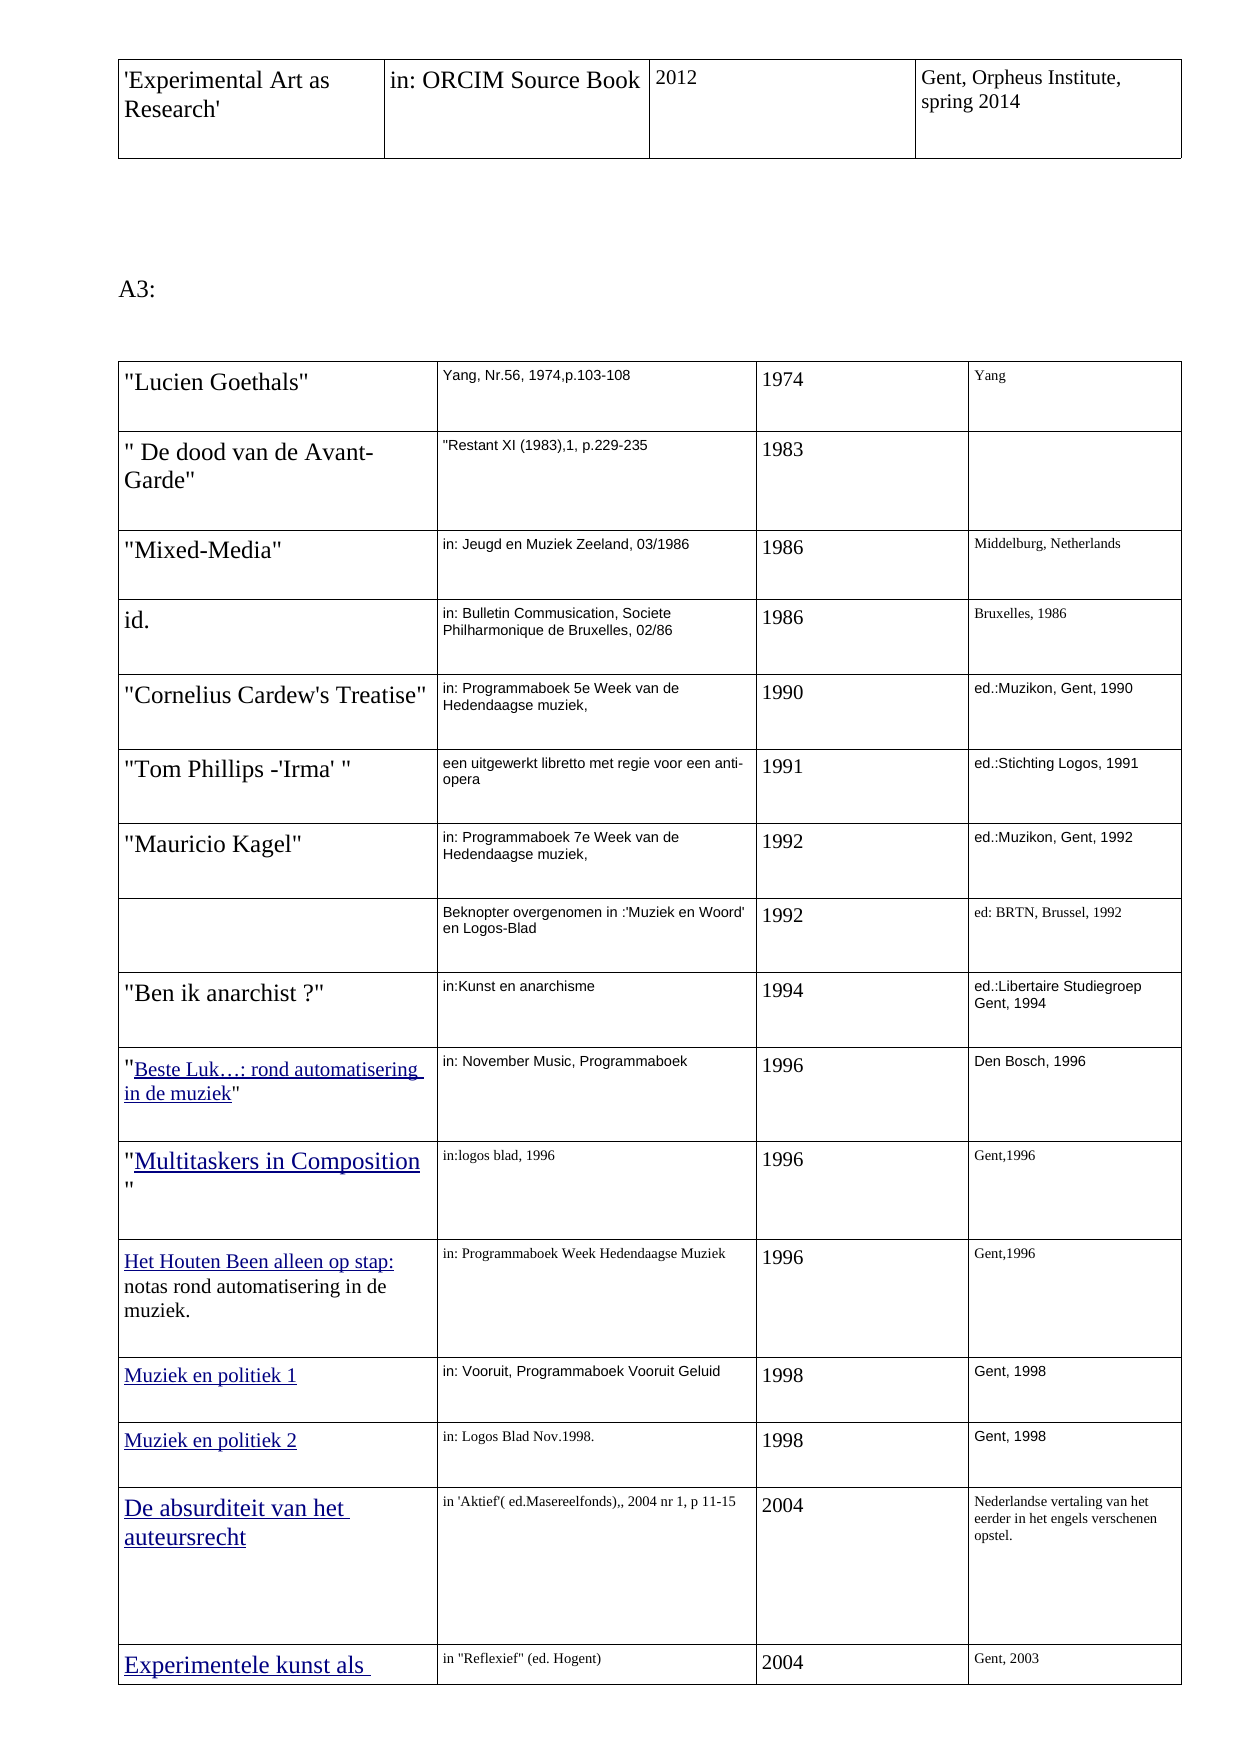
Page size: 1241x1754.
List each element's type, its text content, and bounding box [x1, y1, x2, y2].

table_cell 1992 [757, 899, 968, 972]
table_cell 2012 [650, 60, 915, 158]
table_cell 1998 [757, 1423, 968, 1487]
table_cell Middelburg, Netherlands [969, 531, 1181, 599]
table_cell Gent,1996 [969, 1240, 1181, 1357]
table_cell [969, 432, 1181, 529]
table_cell ed.:Muzikon, Gent, 1990 [969, 675, 1181, 748]
table_cell 1986 [757, 600, 968, 674]
table_cell in: ORCIM Source Book [385, 60, 649, 158]
table_cell ed.:Libertaire Studiegroep Gent, 1994 [969, 973, 1181, 1047]
table_cell in: Bulletin Commusication, Societe Philharmonique de Bruxelles, 02/86 [438, 600, 756, 674]
table_cell Den Bosch, 1996 [969, 1048, 1181, 1141]
table_cell Experimentele kunst als [119, 1645, 437, 1684]
table_cell ed.:Stichting Logos, 1991 [969, 750, 1181, 823]
table_cell 1986 [757, 531, 968, 599]
table_cell Nederlandse vertaling van het eerder in het engels verschenen opstel. [969, 1488, 1181, 1644]
table_cell [119, 899, 437, 972]
table_cell 1996 [757, 1048, 968, 1141]
table_cell in: Programmaboek Week Hedendaagse Muziek [438, 1240, 756, 1357]
table_cell in 'Aktief'( ed.Masereelfonds),, 2004 nr 1, p 11-15 [438, 1488, 756, 1644]
table_cell in: Programmaboek 7e Week van de Hedendaagse muziek, [438, 824, 756, 898]
table_cell Beknopter overgenomen in :'Muziek en Woord' en Logos-Blad [438, 899, 756, 972]
table_cell "Cornelius Cardew's Treatise" [119, 675, 437, 748]
table_header 1974 [757, 362, 968, 431]
table_cell "Mauricio Kagel" [119, 824, 437, 898]
table_cell ed: BRTN, Brussel, 1992 [969, 899, 1181, 972]
table_cell 1983 [757, 432, 968, 529]
table_cell " De dood van de Avant-Garde" [119, 432, 437, 529]
table_cell "Ben ik anarchist ?" [119, 973, 437, 1047]
table_cell in:logos blad, 1996 [438, 1142, 756, 1239]
table_cell 1994 [757, 973, 968, 1047]
table_cell "Restant XI (1983),1, p.229-235 [438, 432, 756, 529]
table_cell Muziek en politiek 2 [119, 1423, 437, 1487]
table_cell De absurditeit van het auteursrecht [119, 1488, 437, 1644]
table_cell Bruxelles, 1986 [969, 600, 1181, 674]
table_cell in: Jeugd en Muziek Zeeland, 03/1986 [438, 531, 756, 599]
table_cell "Beste Luk…: rond automatisering in de muziek" [119, 1048, 437, 1141]
table_cell Gent, 1998 [969, 1423, 1181, 1487]
table_header "Lucien Goethals" [119, 362, 437, 431]
table_cell 1996 [757, 1142, 968, 1239]
table_cell in: Vooruit, Programmaboek Vooruit Geluid [438, 1358, 756, 1422]
table_header Yang, Nr.56, 1974,p.103-108 [438, 362, 756, 431]
table_cell in:Kunst en anarchisme [438, 973, 756, 1047]
table_cell in "Reflexief" (ed. Hogent) [438, 1645, 756, 1684]
table_cell een uitgewerkt libretto met regie voor een anti-opera [438, 750, 756, 823]
table_cell "Multitaskers in Composition " [119, 1142, 437, 1239]
table_cell 1992 [757, 824, 968, 898]
table_cell Gent, 1998 [969, 1358, 1181, 1422]
table_cell 1991 [757, 750, 968, 823]
table_cell Gent, Orpheus Institute, spring 2014 [916, 60, 1181, 158]
table_cell 'Experimental Art as Research' [119, 60, 384, 158]
table_cell 1990 [757, 675, 968, 748]
table_cell 1998 [757, 1358, 968, 1422]
table_cell "Tom Phillips -'Irma' " [119, 750, 437, 823]
table_cell ed.:Muzikon, Gent, 1992 [969, 824, 1181, 898]
table_cell Het Houten Been alleen op stap: notas rond automatisering in de muziek. [119, 1240, 437, 1357]
table_cell "Mixed-Media" [119, 531, 437, 599]
table_cell 2004 [757, 1488, 968, 1644]
table_cell Gent,1996 [969, 1142, 1181, 1239]
table_cell in: Programmaboek 5e Week van de Hedendaagse muziek, [438, 675, 756, 748]
table_cell 2004 [757, 1645, 968, 1684]
table_cell id. [119, 600, 437, 674]
table_cell in: November Music, Programmaboek [438, 1048, 756, 1141]
table_cell in: Logos Blad Nov.1998. [438, 1423, 756, 1487]
table_header Yang [969, 362, 1181, 431]
table_cell Muziek en politiek 1 [119, 1358, 437, 1422]
text A3: [118, 274, 1181, 303]
table_cell 1996 [757, 1240, 968, 1357]
table_cell Gent, 2003 [969, 1645, 1181, 1684]
